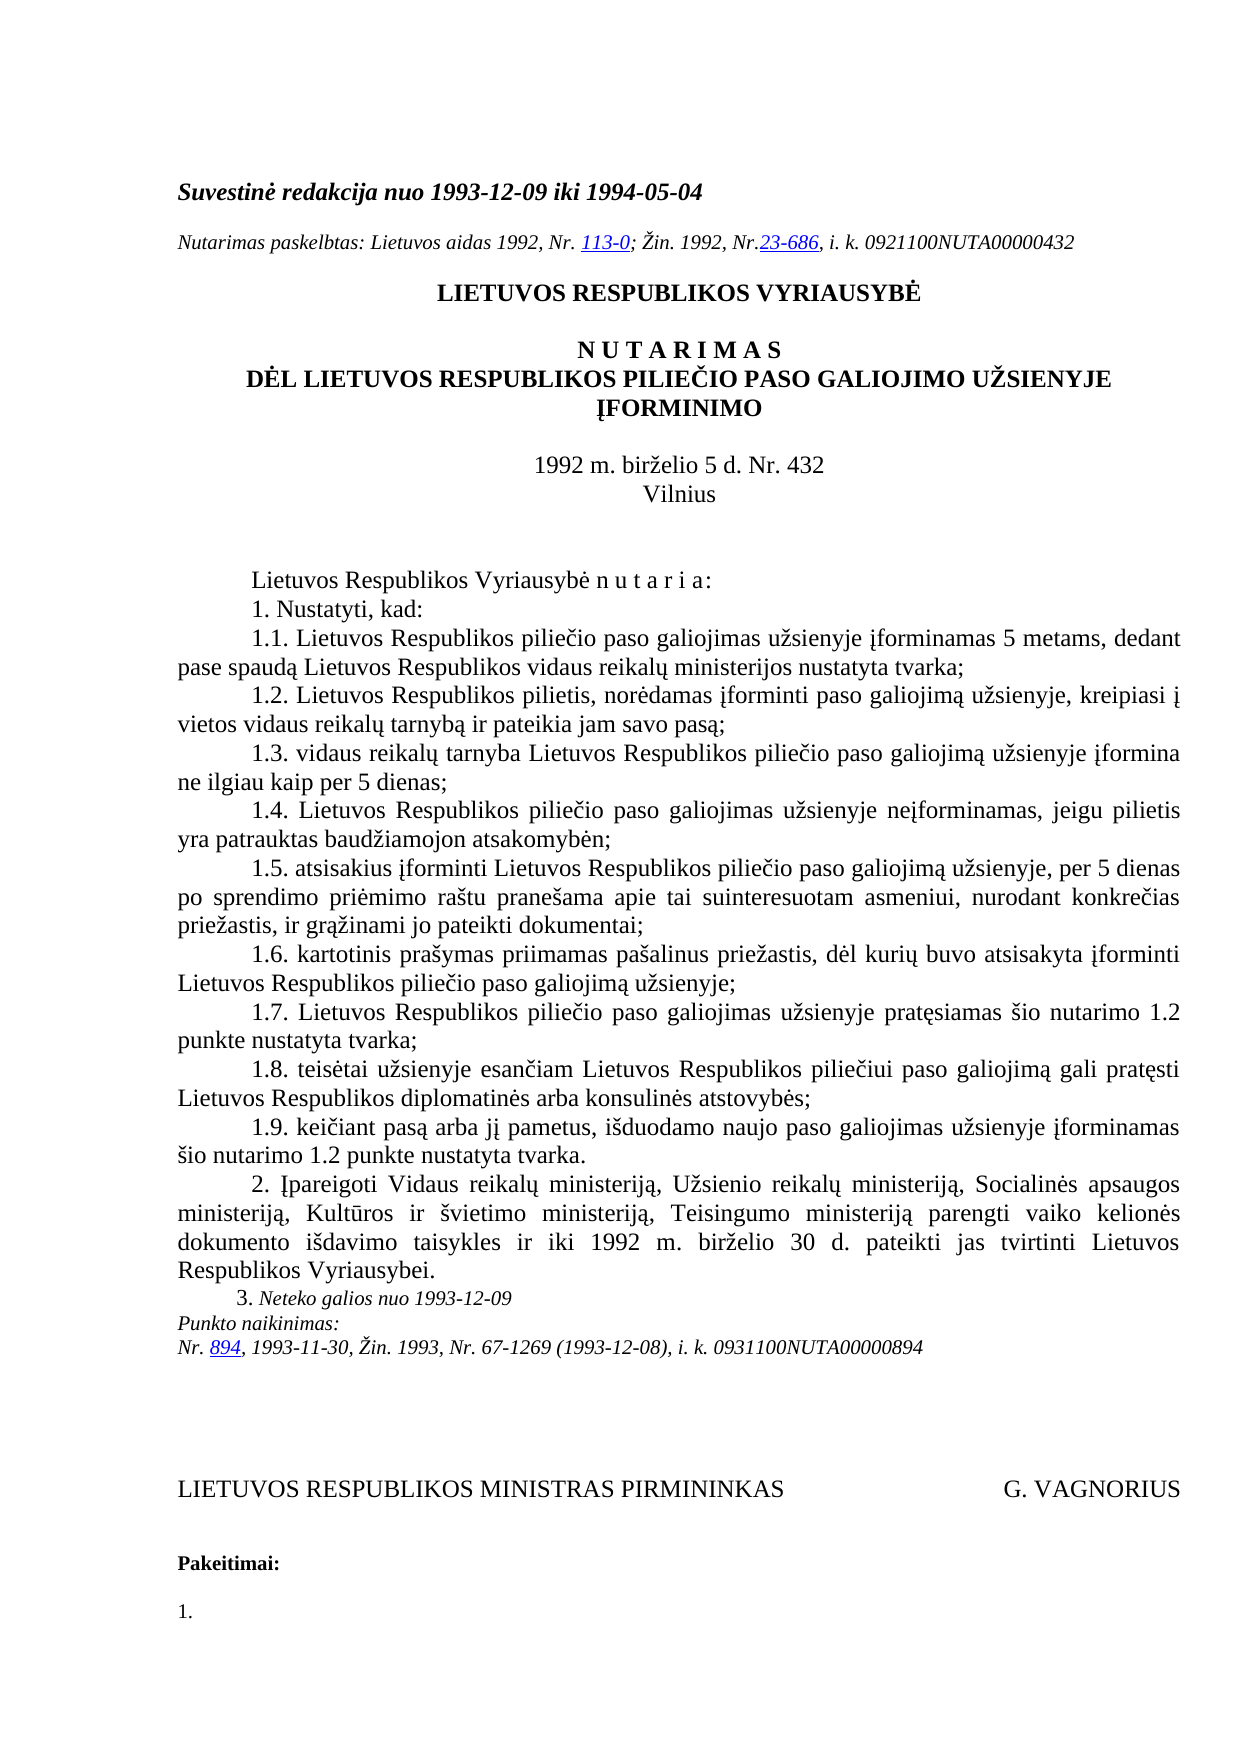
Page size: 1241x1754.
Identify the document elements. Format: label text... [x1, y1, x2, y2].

text 1. [177, 1599, 1181, 1623]
text N U T A R I M A S [177, 336, 1181, 364]
text LIETUVOS RESPUBLIKOS MINISTRAS PIRMININKAS G. VAGNORIUS [177, 1474, 1181, 1503]
text 1.6. kartotinis prašymas priimamas pašalinus priežastis, dėl kurių buvo atsisakyta įforminti Lietuvos Respublikos piliečio paso galiojimą užsienyje; [177, 939, 1181, 997]
text 3. Neteko galios nuo 1993-12-09 [177, 1284, 1181, 1311]
text 2. Įpareigoti Vidaus reikalų ministeriją, Užsienio reikalų ministeriją, Socialinės apsaugos ministeriją, Kultūros ir švietimo ministeriją, Teisingumo ministeriją parengti vaiko kelionės dokumento išdavimo taisykles ir iki 1992 m. birželio 30 d. pateikti jas tvirtinti Lietuvos Respublikos Vyriausybei. [177, 1169, 1181, 1284]
text Nr. 894, 1993-11-30, Žin. 1993, Nr. 67-1269 (1993-12-08), i. k. 0931100NUTA00000894 [177, 1335, 1181, 1359]
text 1.7. Lietuvos Respublikos piliečio paso galiojimas užsienyje pratęsiamas šio nutarimo 1.2 punkte nustatyta tvarka; [177, 997, 1181, 1054]
text 1.4. Lietuvos Respublikos piliečio paso galiojimas užsienyje neįforminamas, jeigu pilietis yra patrauktas baudžiamojon atsakomybėn; [177, 796, 1181, 853]
text 1.1. Lietuvos Respublikos piliečio paso galiojimas užsienyje įforminamas 5 metams, dedant pase spaudą Lietuvos Respublikos vidaus reikalų ministerijos nustatyta tvarka; [177, 623, 1181, 681]
text Punkto naikinimas: [177, 1311, 1181, 1335]
text 1.2. Lietuvos Respublikos pilietis, norėdamas įforminti paso galiojimą užsienyje, kreipiasi į vietos vidaus reikalų tarnybą ir pateikia jam savo pasą; [177, 681, 1181, 738]
text 1.8. teisėtai užsienyje esančiam Lietuvos Respublikos piliečiui paso galiojimą gali pratęsti Lietuvos Respublikos diplomatinės arba konsulinės atstovybės; [177, 1054, 1181, 1112]
text Suvestinė redakcija nuo 1993-12-09 iki 1994-05-04 [177, 177, 1181, 206]
text Pakeitimai: [177, 1551, 1181, 1575]
text Nutarimas paskelbtas: Lietuvos aidas 1992, Nr. 113-0; Žin. 1992, Nr.23-686, i. k. 0921100NUTA00000432 [177, 230, 1181, 254]
text DĖL LIETUVOS RESPUBLIKOS PILIEČIO PASO GALIOJIMO UŽSIENYJE ĮFORMINIMO [177, 364, 1181, 422]
text 1.9. keičiant pasą arba jį pametus, išduodamo naujo paso galiojimas užsienyje įforminamas šio nutarimo 1.2 punkte nustatyta tvarka. [177, 1112, 1181, 1169]
text Lietuvos Respublikos Vyriausybė nutaria: [177, 566, 1181, 594]
text 1. Nustatyti, kad: [177, 594, 1181, 623]
text LIETUVOS RESPUBLIKOS VYRIAUSYBĖ [177, 278, 1181, 307]
text 1.5. atsisakius įforminti Lietuvos Respublikos piliečio paso galiojimą užsienyje, per 5 dienas po sprendimo priėmimo raštu pranešama apie tai suinteresuotam asmeniui, nurodant konkrečias priežastis, ir grąžinami jo pateikti dokumentai; [177, 853, 1181, 939]
text 1.3. vidaus reikalų tarnyba Lietuvos Respublikos piliečio paso galiojimą užsienyje įformina ne ilgiau kaip per 5 dienas; [177, 738, 1181, 796]
text Vilnius [177, 479, 1181, 508]
text 1992 m. birželio 5 d. Nr. 432 [177, 451, 1181, 479]
